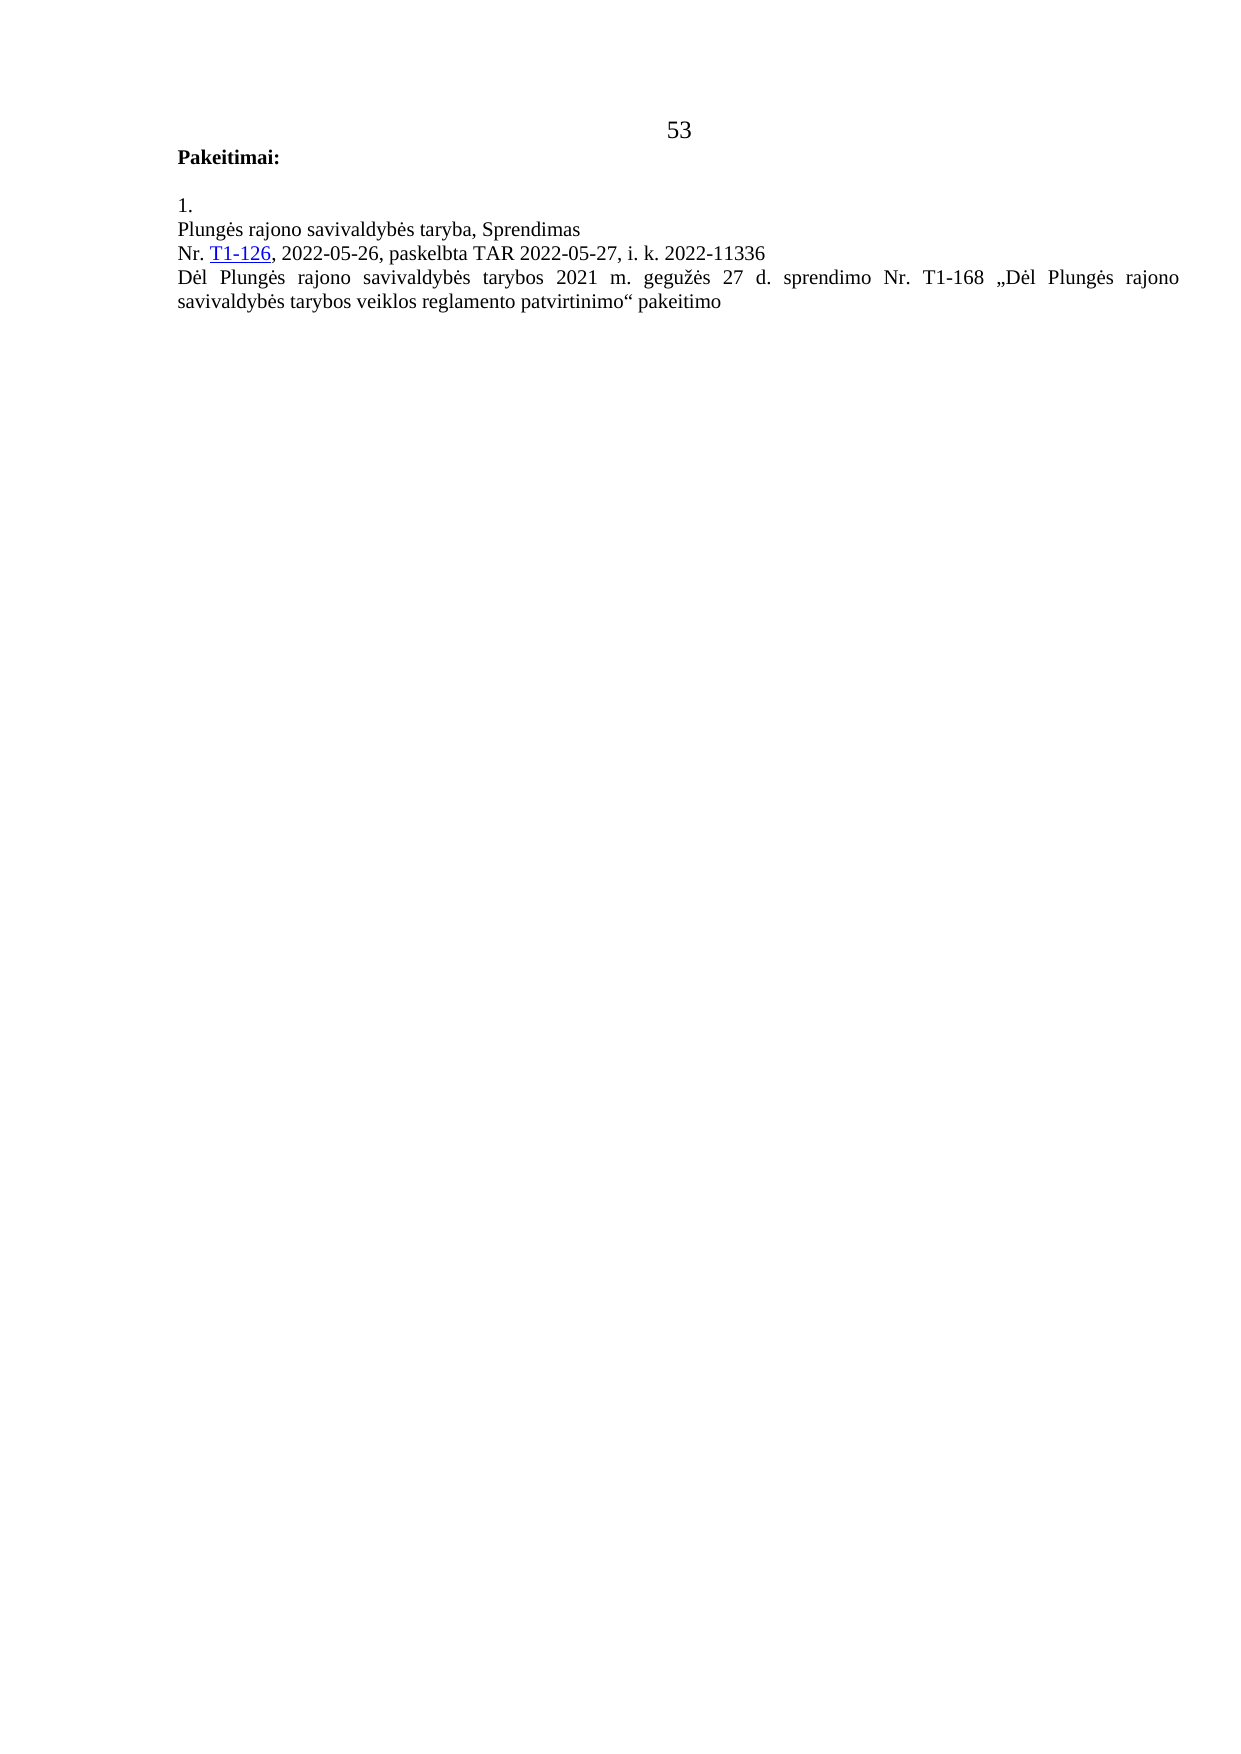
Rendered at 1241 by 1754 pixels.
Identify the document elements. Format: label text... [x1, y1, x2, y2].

text Nr. T1-126, 2022-05-26, paskelbta TAR 2022-05-27, i. k. 2022-11336 [177, 241, 1181, 265]
text Plungės rajono savivaldybės taryba, Sprendimas [177, 217, 1181, 241]
text 1. [177, 193, 1181, 217]
text Dėl Plungės rajono savivaldybės tarybos 2021 m. gegužės 27 d. sprendimo Nr. T1-168 „Dėl Plungės rajono savivaldybės tarybos veiklos reglamento patvirtinimo“ pakeitimo [177, 265, 1181, 313]
text Pakeitimai: [177, 145, 1181, 169]
